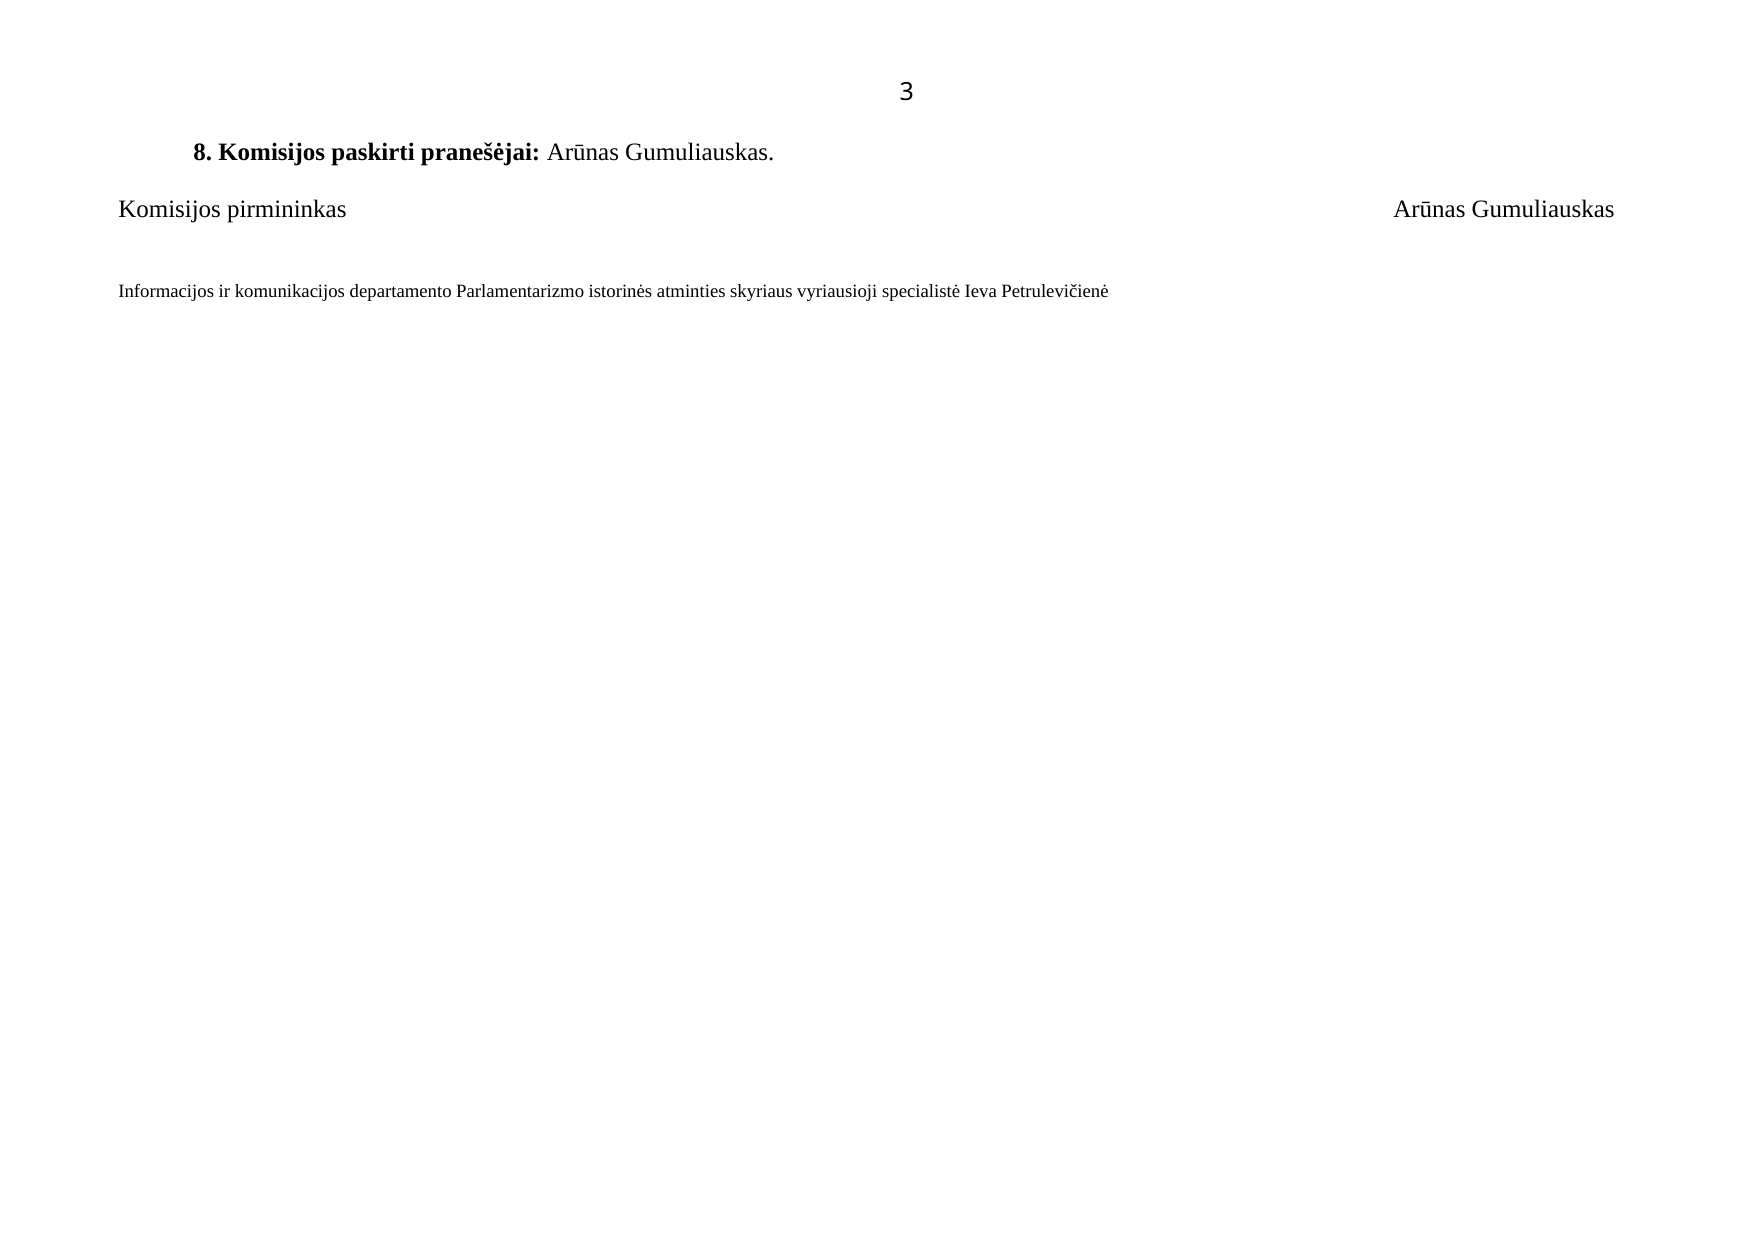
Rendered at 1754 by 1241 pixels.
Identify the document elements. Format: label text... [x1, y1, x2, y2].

text Komisijos pirmininkas Arūnas Gumuliauskas [118, 194, 1695, 223]
text 8. Komisijos paskirti pranešėjai: Arūnas Gumuliauskas. [118, 137, 1695, 165]
text Informacijos ir komunikacijos departamento Parlamentarizmo istorinės atminties skyriaus vyriausioji specialistė Ieva Petrulevičienė [118, 280, 1695, 302]
